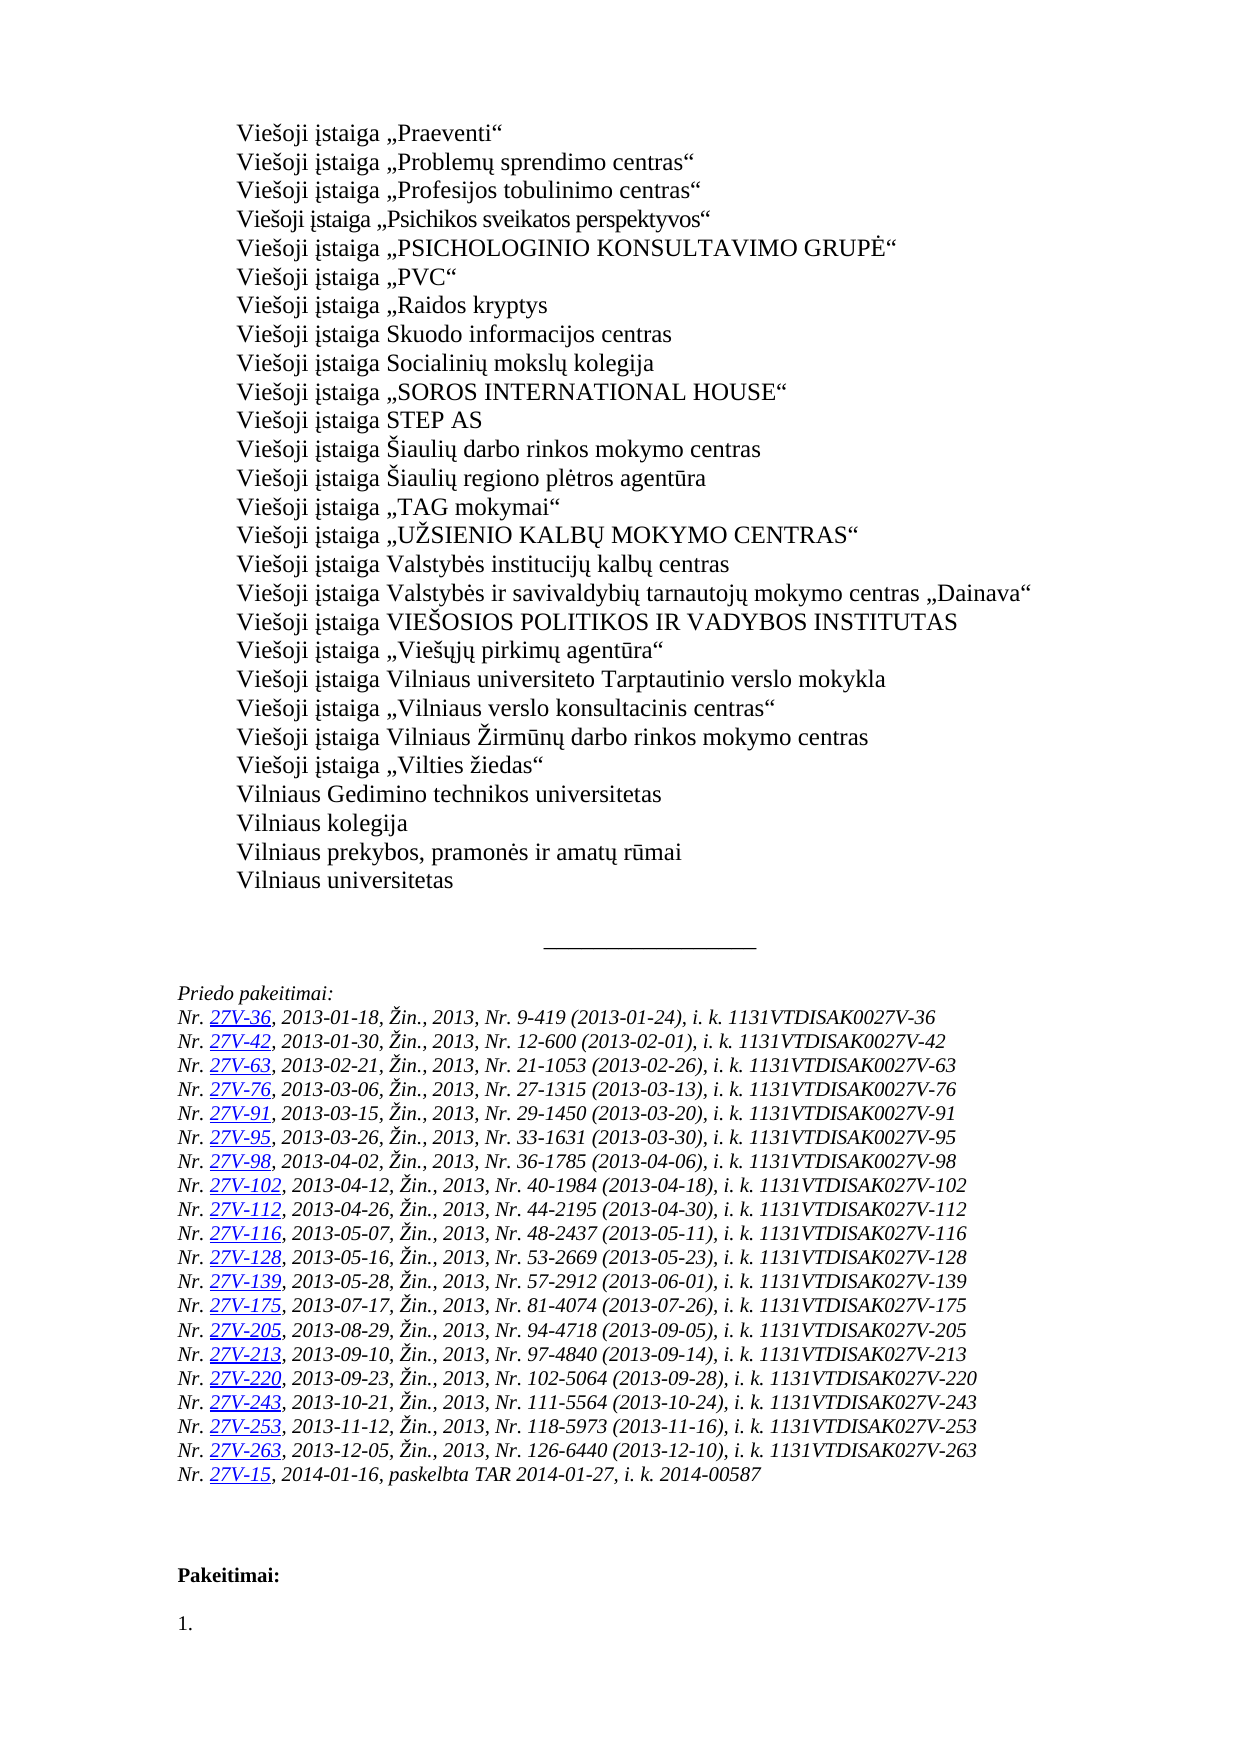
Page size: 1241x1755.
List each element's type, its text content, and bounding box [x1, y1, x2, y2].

text Viešoji įstaiga „SOROS INTERNATIONAL HOUSE“ [177, 377, 1122, 406]
text Nr. 27V-205, 2013-08-29, Žin., 2013, Nr. 94-4718 (2013-09-05), i. k. 1131VTDISAK027V-205 [177, 1317, 1122, 1342]
text 1. [177, 1611, 1122, 1635]
text Viešoji įstaiga „Psichikos sveikatos perspektyvos“ [177, 204, 1122, 233]
text Vilniaus universitetas [177, 866, 1122, 894]
text Viešoji įstaiga „Praeventi“ [177, 118, 1122, 147]
text Viešoji įstaiga Vilniaus universiteto Tarptautinio verslo mokykla [177, 664, 1122, 693]
text Viešoji įstaiga Valstybės institucijų kalbų centras [177, 549, 1122, 578]
text Nr. 27V-112, 2013-04-26, Žin., 2013, Nr. 44-2195 (2013-04-30), i. k. 1131VTDISAK027V-112 [177, 1197, 1122, 1221]
text Viešoji įstaiga Socialinių mokslų kolegija [177, 348, 1122, 377]
text Nr. 27V-36, 2013-01-18, Žin., 2013, Nr. 9-419 (2013-01-24), i. k. 1131VTDISAK0027V-36 [177, 1005, 1122, 1029]
text Nr. 27V-128, 2013-05-16, Žin., 2013, Nr. 53-2669 (2013-05-23), i. k. 1131VTDISAK027V-128 [177, 1245, 1122, 1269]
text Priedo pakeitimai: [177, 981, 1122, 1005]
text Nr. 27V-15, 2014-01-16, paskelbta TAR 2014-01-27, i. k. 2014-00587 [177, 1462, 1122, 1486]
text Pakeitimai: [177, 1563, 1122, 1587]
text Viešoji įstaiga „Problemų sprendimo centras“ [177, 147, 1122, 176]
text Nr. 27V-243, 2013-10-21, Žin., 2013, Nr. 111-5564 (2013-10-24), i. k. 1131VTDISAK027V-243 [177, 1390, 1122, 1414]
text Viešoji įstaiga „UŽSIENIO KALBŲ MOKYMO CENTRAS“ [177, 521, 1122, 549]
text Nr. 27V-95, 2013-03-26, Žin., 2013, Nr. 33-1631 (2013-03-30), i. k. 1131VTDISAK0027V-95 [177, 1125, 1122, 1149]
text Viešoji įstaiga „Vilniaus verslo konsultacinis centras“ [177, 693, 1122, 722]
text Nr. 27V-220, 2013-09-23, Žin., 2013, Nr. 102-5064 (2013-09-28), i. k. 1131VTDISAK027V-220 [177, 1366, 1122, 1390]
text Viešoji įstaiga Vilniaus Žirmūnų darbo rinkos mokymo centras [177, 722, 1122, 751]
text Nr. 27V-263, 2013-12-05, Žin., 2013, Nr. 126-6440 (2013-12-10), i. k. 1131VTDISAK027V-263 [177, 1438, 1122, 1462]
text Viešoji įstaiga „Vilties žiedas“ [177, 751, 1122, 779]
text Viešoji įstaiga „Raidos kryptys [177, 291, 1122, 319]
text Nr. 27V-116, 2013-05-07, Žin., 2013, Nr. 48-2437 (2013-05-11), i. k. 1131VTDISAK027V-116 [177, 1221, 1122, 1245]
text Viešoji įstaiga Šiaulių darbo rinkos mokymo centras [177, 434, 1122, 463]
text Viešoji įstaiga STEP AS [177, 406, 1122, 434]
text Nr. 27V-175, 2013-07-17, Žin., 2013, Nr. 81-4074 (2013-07-26), i. k. 1131VTDISAK027V-175 [177, 1293, 1122, 1317]
text _________________ [177, 923, 1122, 952]
text Viešoji įstaiga „TAG mokymai“ [177, 492, 1122, 521]
text Viešoji įstaiga Skuodo informacijos centras [177, 319, 1122, 348]
text Nr. 27V-253, 2013-11-12, Žin., 2013, Nr. 118-5973 (2013-11-16), i. k. 1131VTDISAK027V-253 [177, 1414, 1122, 1438]
text Viešoji įstaiga VIEŠOSIOS POLITIKOS IR VADYBOS INSTITUTAS [177, 607, 1122, 636]
text Viešoji įstaiga „Profesijos tobulinimo centras“ [177, 176, 1122, 204]
text Vilniaus prekybos, pramonės ir amatų rūmai [177, 837, 1122, 866]
text Viešoji įstaiga „PSICHOLOGINIO KONSULTAVIMO GRUPĖ“ [177, 233, 1122, 262]
text Nr. 27V-91, 2013-03-15, Žin., 2013, Nr. 29-1450 (2013-03-20), i. k. 1131VTDISAK0027V-91 [177, 1101, 1122, 1125]
text Vilniaus Gedimino technikos universitetas [177, 779, 1122, 808]
text Nr. 27V-98, 2013-04-02, Žin., 2013, Nr. 36-1785 (2013-04-06), i. k. 1131VTDISAK0027V-98 [177, 1149, 1122, 1173]
text Viešoji įstaiga Šiaulių regiono plėtros agentūra [177, 463, 1122, 492]
text Nr. 27V-139, 2013-05-28, Žin., 2013, Nr. 57-2912 (2013-06-01), i. k. 1131VTDISAK027V-139 [177, 1269, 1122, 1293]
text Nr. 27V-63, 2013-02-21, Žin., 2013, Nr. 21-1053 (2013-02-26), i. k. 1131VTDISAK0027V-63 [177, 1053, 1122, 1077]
text Viešoji įstaiga Valstybės ir savivaldybių tarnautojų mokymo centras „Dainava“ [177, 578, 1122, 607]
text Nr. 27V-102, 2013-04-12, Žin., 2013, Nr. 40-1984 (2013-04-18), i. k. 1131VTDISAK027V-102 [177, 1173, 1122, 1197]
text Viešoji įstaiga „PVC“ [177, 262, 1122, 291]
text Vilniaus kolegija [177, 808, 1122, 837]
text Nr. 27V-42, 2013-01-30, Žin., 2013, Nr. 12-600 (2013-02-01), i. k. 1131VTDISAK0027V-42 [177, 1029, 1122, 1053]
text Nr. 27V-213, 2013-09-10, Žin., 2013, Nr. 97-4840 (2013-09-14), i. k. 1131VTDISAK027V-213 [177, 1342, 1122, 1366]
text Viešoji įstaiga „Viešųjų pirkimų agentūra“ [177, 636, 1122, 664]
text Nr. 27V-76, 2013-03-06, Žin., 2013, Nr. 27-1315 (2013-03-13), i. k. 1131VTDISAK0027V-76 [177, 1077, 1122, 1101]
